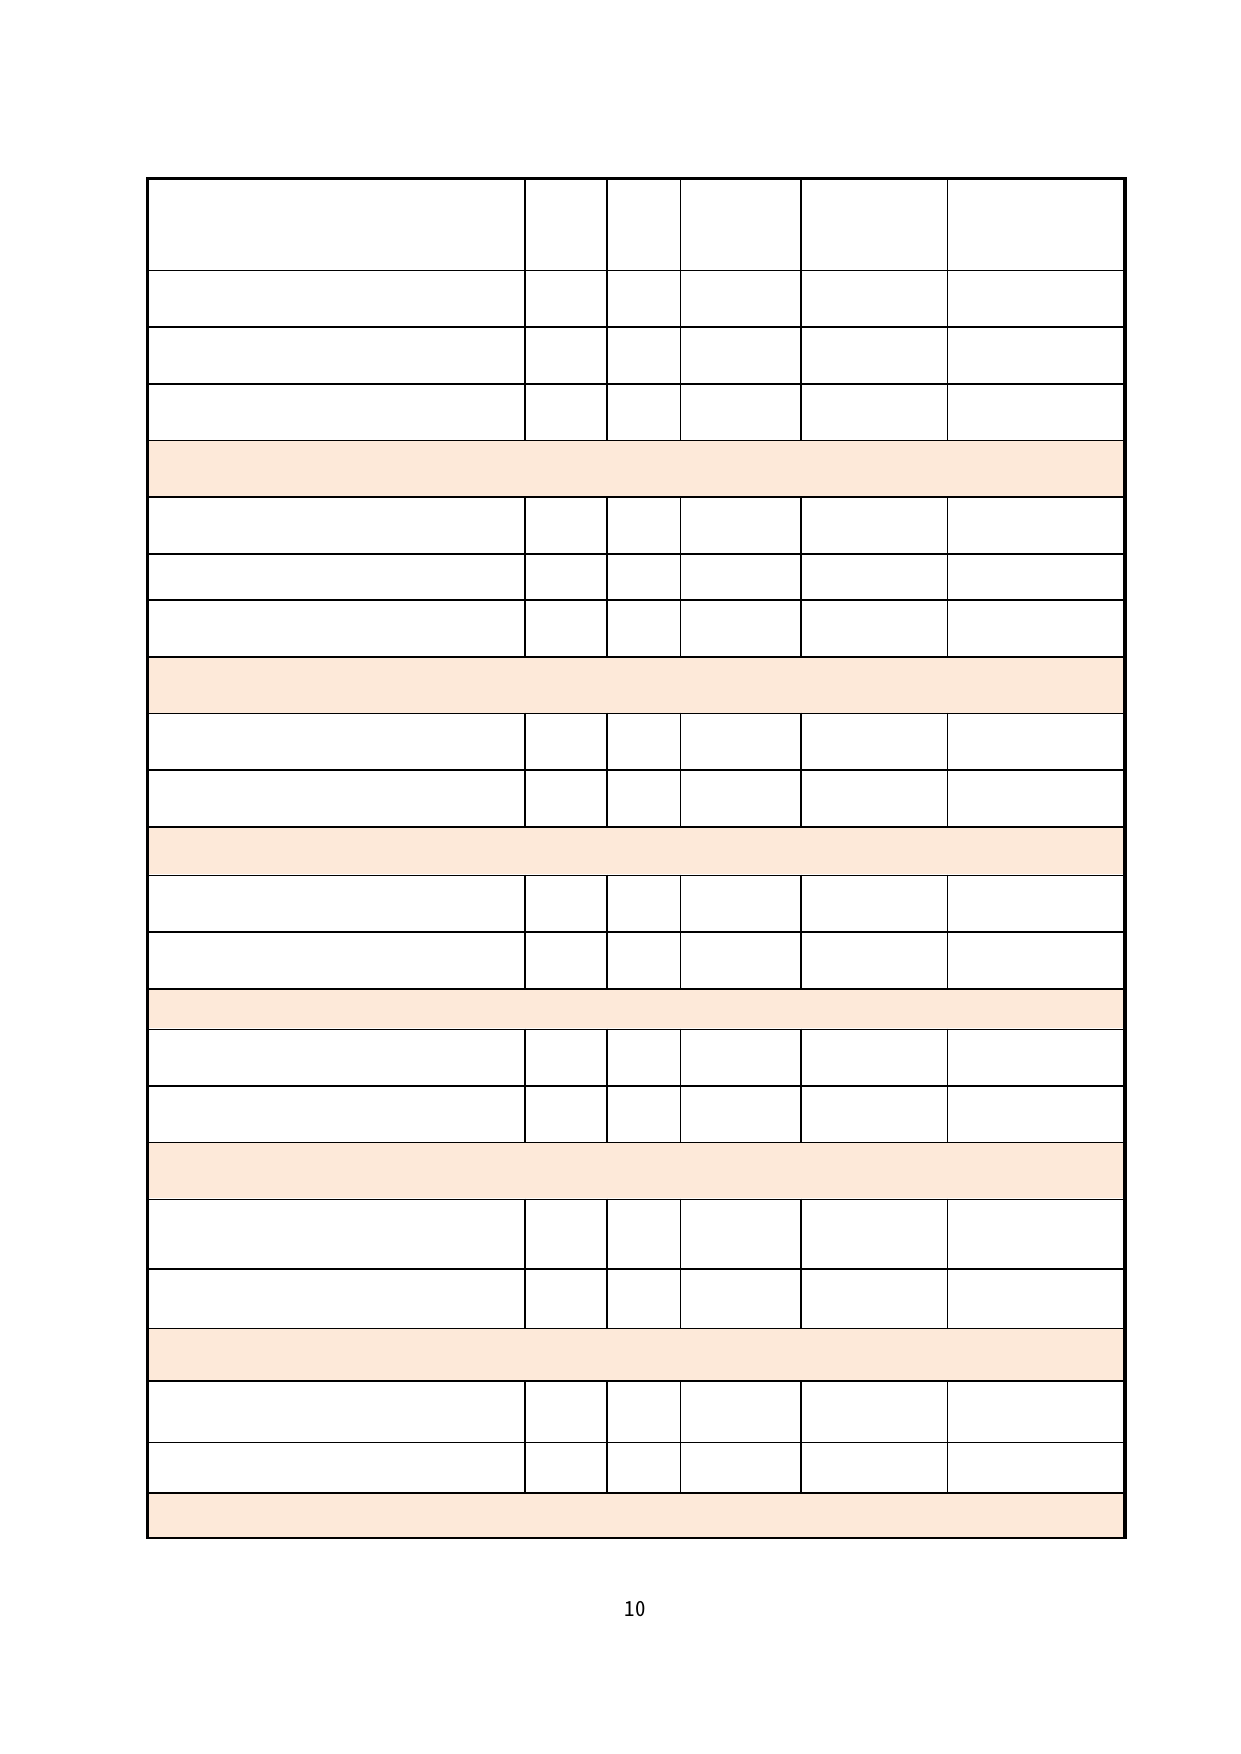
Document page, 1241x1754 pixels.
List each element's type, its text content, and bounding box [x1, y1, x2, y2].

table_cell - [948, 555, 1123, 599]
table_cell 未休假獎金(依勞基法) [948, 1382, 1123, 1442]
table_cell - [526, 498, 606, 553]
table_cell - [948, 1030, 1123, 1085]
table_cell 國家同步輻射研究中心 [149, 771, 524, 826]
table_cell 100 [608, 1200, 680, 1268]
table_cell - [948, 933, 1123, 988]
table_cell 臺灣更生保護會 [149, 498, 524, 553]
table_cell - [802, 385, 947, 439]
table_cell 國家實驗研究院 [149, 714, 524, 769]
table_cell - [802, 1382, 947, 1442]
table_cell 0.05至0.06 [802, 771, 947, 826]
table_cell 1.5 [681, 876, 800, 931]
table_cell 0至1.85﹟ (101年度) [681, 1382, 800, 1442]
table_cell 0.32(101年度) [948, 714, 1123, 769]
table_cell 戒嚴時期不當叛亂暨匪諜審判案件補償基金會 [149, 1200, 524, 1268]
table_cell 100 [608, 1443, 680, 1492]
table_cell 100 [608, 328, 680, 383]
table_cell - [948, 1443, 1123, 1492]
table_cell 1.5 [681, 271, 800, 326]
table_cell - [948, 1087, 1123, 1142]
table_cell - [802, 328, 947, 383]
table_cell 環保署 [149, 990, 1123, 1028]
table_cell 福建更生保護會 [149, 555, 524, 599]
table_cell 環境與發展基金會 [149, 1030, 524, 1085]
table_cell 100 [608, 1030, 680, 1085]
table_cell 0 [802, 1270, 947, 1328]
table_cell 96.77 [608, 555, 680, 599]
table_cell - [948, 271, 1123, 326]
table_cell 85.2 [526, 876, 606, 931]
table_cell 96.77 [526, 555, 606, 599]
table_cell 100 [526, 1270, 606, 1328]
table_cell 100 [526, 1030, 606, 1085]
table_cell 1.5 [681, 1443, 800, 1492]
table_cell 100 [526, 1382, 606, 1442]
table_cell 100 [526, 1200, 606, 1268]
table_cell 國科會 [149, 658, 1123, 713]
table_cell 1至1.5 [681, 1087, 800, 1142]
table_cell - [948, 1200, 1123, 1268]
table_cell 100 [526, 1443, 606, 1492]
table_cell - [948, 1270, 1123, 1328]
table_cell 100 [526, 714, 606, 769]
table_cell 1.5 [681, 498, 800, 553]
table_cell 原能會 [149, 828, 1123, 874]
table_cell 犯罪被害人保護協會 [149, 601, 524, 656]
table_cell 通傳會 [149, 1329, 1123, 1380]
table_cell - [948, 876, 1123, 931]
table_cell 電信技術中心 [149, 1382, 524, 1442]
table_cell 台灣網站分級推廣基金會 [149, 1443, 524, 1492]
table_cell - [802, 1030, 947, 1085]
table_cell 81.57 [608, 1270, 680, 1328]
table_header 績效(其他)獎金 [948, 180, 1123, 269]
table_cell 0.5至1 [802, 1200, 947, 1268]
table_header 年終獎金 [681, 180, 800, 269]
table_cell 1 [948, 385, 1123, 439]
table_cell 國防部 [149, 1143, 1123, 1198]
table_cell 66.67 [608, 385, 680, 439]
table_header 政府累計捐助占比 [608, 180, 680, 269]
table_cell 100 [608, 771, 680, 826]
table_cell 0.5至1 [802, 601, 947, 656]
table_cell 0.5至3.3 (100及101年度) [802, 271, 947, 326]
table_cell 法務部 [149, 441, 1123, 496]
table_cell 臺灣民主基金會 [149, 328, 524, 383]
table_cell - [608, 498, 680, 553]
table_cell 小額獎勵金等 [948, 601, 1123, 656]
table_cell 100 [526, 1087, 606, 1142]
table_cell 100 [526, 771, 606, 826]
table_cell 1.5 [681, 714, 800, 769]
table_cell 78.1 [526, 933, 606, 988]
table_cell 環境資源研究發展基金會 [149, 1087, 524, 1142]
table_cell 100 [526, 601, 606, 656]
table_cell 國際合作發展基金會 [149, 271, 524, 326]
table_cell 0.5至1 [802, 555, 947, 599]
table_cell 1.5 [681, 1270, 800, 1328]
table_cell 85.2 [608, 876, 680, 931]
table_cell 100 [608, 271, 680, 326]
table_cell 1.5 [681, 1200, 800, 1268]
table_cell 100 [608, 1382, 680, 1442]
table_cell - [802, 876, 947, 931]
table_cell 1至1.5 [681, 385, 800, 439]
table_cell 100 [608, 601, 680, 656]
table_cell - [802, 714, 947, 769]
table_cell 核能資訊中心 [149, 933, 524, 988]
table_cell 1.5 [681, 328, 800, 383]
table_cell 0.5至1 [948, 328, 1123, 383]
table_header 財團法人名稱 [149, 180, 524, 269]
table_cell 國防工業發展基金會註4 [149, 1270, 524, 1328]
table_cell 1.5 [681, 771, 800, 826]
table_cell - [948, 771, 1123, 826]
table_header 考績(考核)獎金 [802, 180, 947, 269]
table_cell 78.1 [608, 933, 680, 988]
table_cell 1.5 [681, 933, 800, 988]
table_cell 100 [608, 714, 680, 769]
table_cell 中華民國輻射防護協會 [149, 876, 524, 931]
table_cell 100 [526, 328, 606, 383]
table_cell 1.5 [681, 601, 800, 656]
table_cell 太平洋經濟合作理事會中華民國委員會 [149, 385, 524, 439]
table_cell 93.15 [526, 271, 606, 326]
table_cell - [802, 1443, 947, 1492]
table_cell 1至1.5 [802, 1087, 947, 1142]
table_cell 66.67 [526, 385, 606, 439]
table_cell - [802, 933, 947, 988]
table_cell 1.5 [681, 1030, 800, 1085]
table_cell 0.5至1 [802, 498, 947, 553]
table_header 政府原始捐助占比 [526, 180, 606, 269]
table_cell 僑委會 [149, 1494, 1123, 1537]
table_cell 100 [608, 1087, 680, 1142]
table_cell 1.5 [681, 555, 800, 599]
table_cell 業務績效獎金 [948, 498, 1123, 553]
